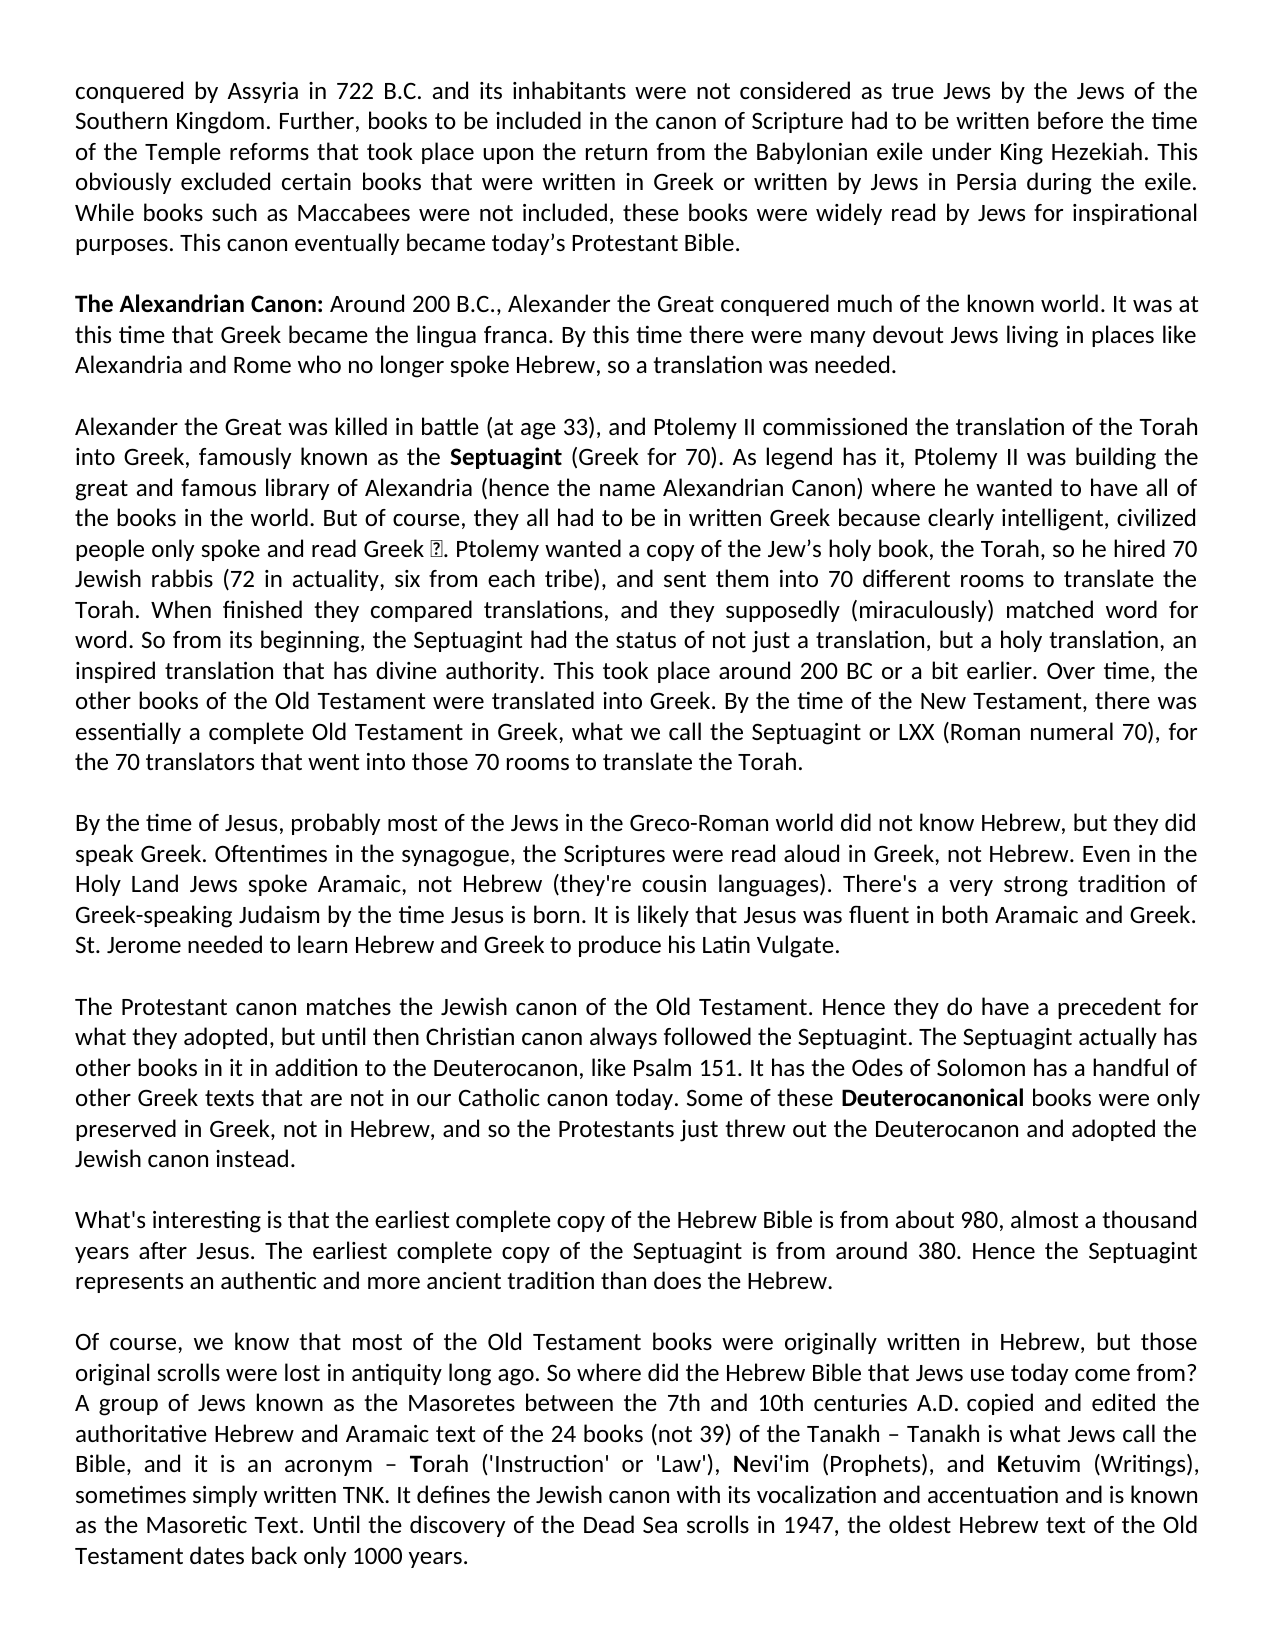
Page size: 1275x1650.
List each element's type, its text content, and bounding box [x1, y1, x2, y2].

text What's interesting is that the earliest complete copy of the Hebrew Bible is from about 980, almost a thousand years after Jesus. The earliest complete copy of the Septuagint is from around 380. Hence the Septuagint represents an authentic and more ancient tradition than does the Hebrew. [75, 1204, 1200, 1296]
text The Protestant canon matches the Jewish canon of the Old Testament. Hence they do have a precedent for what they adopted, but until then Christian canon always followed the Septuagint. The Septuagint actually has other books in it in addition to the Deuterocanon, like Psalm 151. It has the Odes of Solomon has a handful of other Greek texts that are not in our Catholic canon today. Some of these Deuterocanonical books were only preserved in Greek, not in Hebrew, and so the Protestants just threw out the Deuterocanon and adopted the Jewish canon instead. [75, 991, 1200, 1174]
text conquered by Assyria in 722 B.C. and its inhabitants were not considered as true Jews by the Jews of the Southern Kingdom. Further, books to be included in the canon of Scripture had to be written before the time of the Temple reforms that took place upon the return from the Babylonian exile under King Hezekiah. This obviously excluded certain books that were written in Greek or written by Jews in Persia during the exile. While books such as Maccabees were not included, these books were widely read by Jews for inspirational purposes. This canon eventually became today’s Protestant Bible. [75, 75, 1200, 258]
text Alexander the Great was killed in battle (at age 33), and Ptolemy II commissioned the translation of the Torah into Greek, famously known as the Septuagint (Greek for 70). As legend has it, Ptolemy II was building the great and famous library of Alexandria (hence the name Alexandrian Canon) where he wanted to have all of the books in the world. But of course, they all had to be in written Greek because clearly intelligent, civilized people only spoke and read Greek . Ptolemy wanted a copy of the Jew’s holy book, the Torah, so he hired 70 Jewish rabbis (72 in actuality, six from each tribe), and sent them into 70 different rooms to translate the Torah. When finished they compared translations, and they supposedly (miraculously) matched word for word. So from its beginning, the Septuagint had the status of not just a translation, but a holy translation, an inspired translation that has divine authority. This took place around 200 BC or a bit earlier. Over time, the other books of the Old Testament were translated into Greek. By the time of the New Testament, there was essentially a complete Old Testament in Greek, what we call the Septuagint or LXX (Roman numeral 70), for the 70 translators that went into those 70 rooms to translate the Torah. [75, 411, 1200, 777]
text The Alexandrian Canon: Around 200 B.C., Alexander the Great conquered much of the known world. It was at this time that Greek became the lingua franca. By this time there were many devout Jews living in places like Alexandria and Rome who no longer spoke Hebrew, so a translation was needed. [75, 289, 1200, 380]
text Of course, we know that most of the Old Testament books were originally written in Hebrew, but those original scrolls were lost in antiquity long ago. So where did the Hebrew Bible that Jews use today come from? A group of Jews known as the Masoretes between the 7th and 10th centuries A.D. copied and edited the authoritative Hebrew and Aramaic text of the 24 books (not 39) of the Tanakh – Tanakh is what Jews call the Bible, and it is an acronym – Torah ('Instruction' or 'Law'), Nevi'im (Prophets), and Ketuvim (Writings), sometimes simply written TNK. It defines the Jewish canon with its vocalization and accentuation and is known as the Masoretic Text. Until the discovery of the Dead Sea scrolls in 1947, the oldest Hebrew text of the Old Testament dates back only 1000 years. [75, 1326, 1200, 1571]
text By the time of Jesus, probably most of the Jews in the Greco-Roman world did not know Hebrew, but they did speak Greek. Oftentimes in the synagogue, the Scriptures were read aloud in Greek, not Hebrew. Even in the Holy Land Jews spoke Aramaic, not Hebrew (they're cousin languages). There's a very strong tradition of Greek-speaking Judaism by the time Jesus is born. It is likely that Jesus was fluent in both Aramaic and Greek. St. Jerome needed to learn Hebrew and Greek to produce his Latin Vulgate. [75, 807, 1200, 960]
